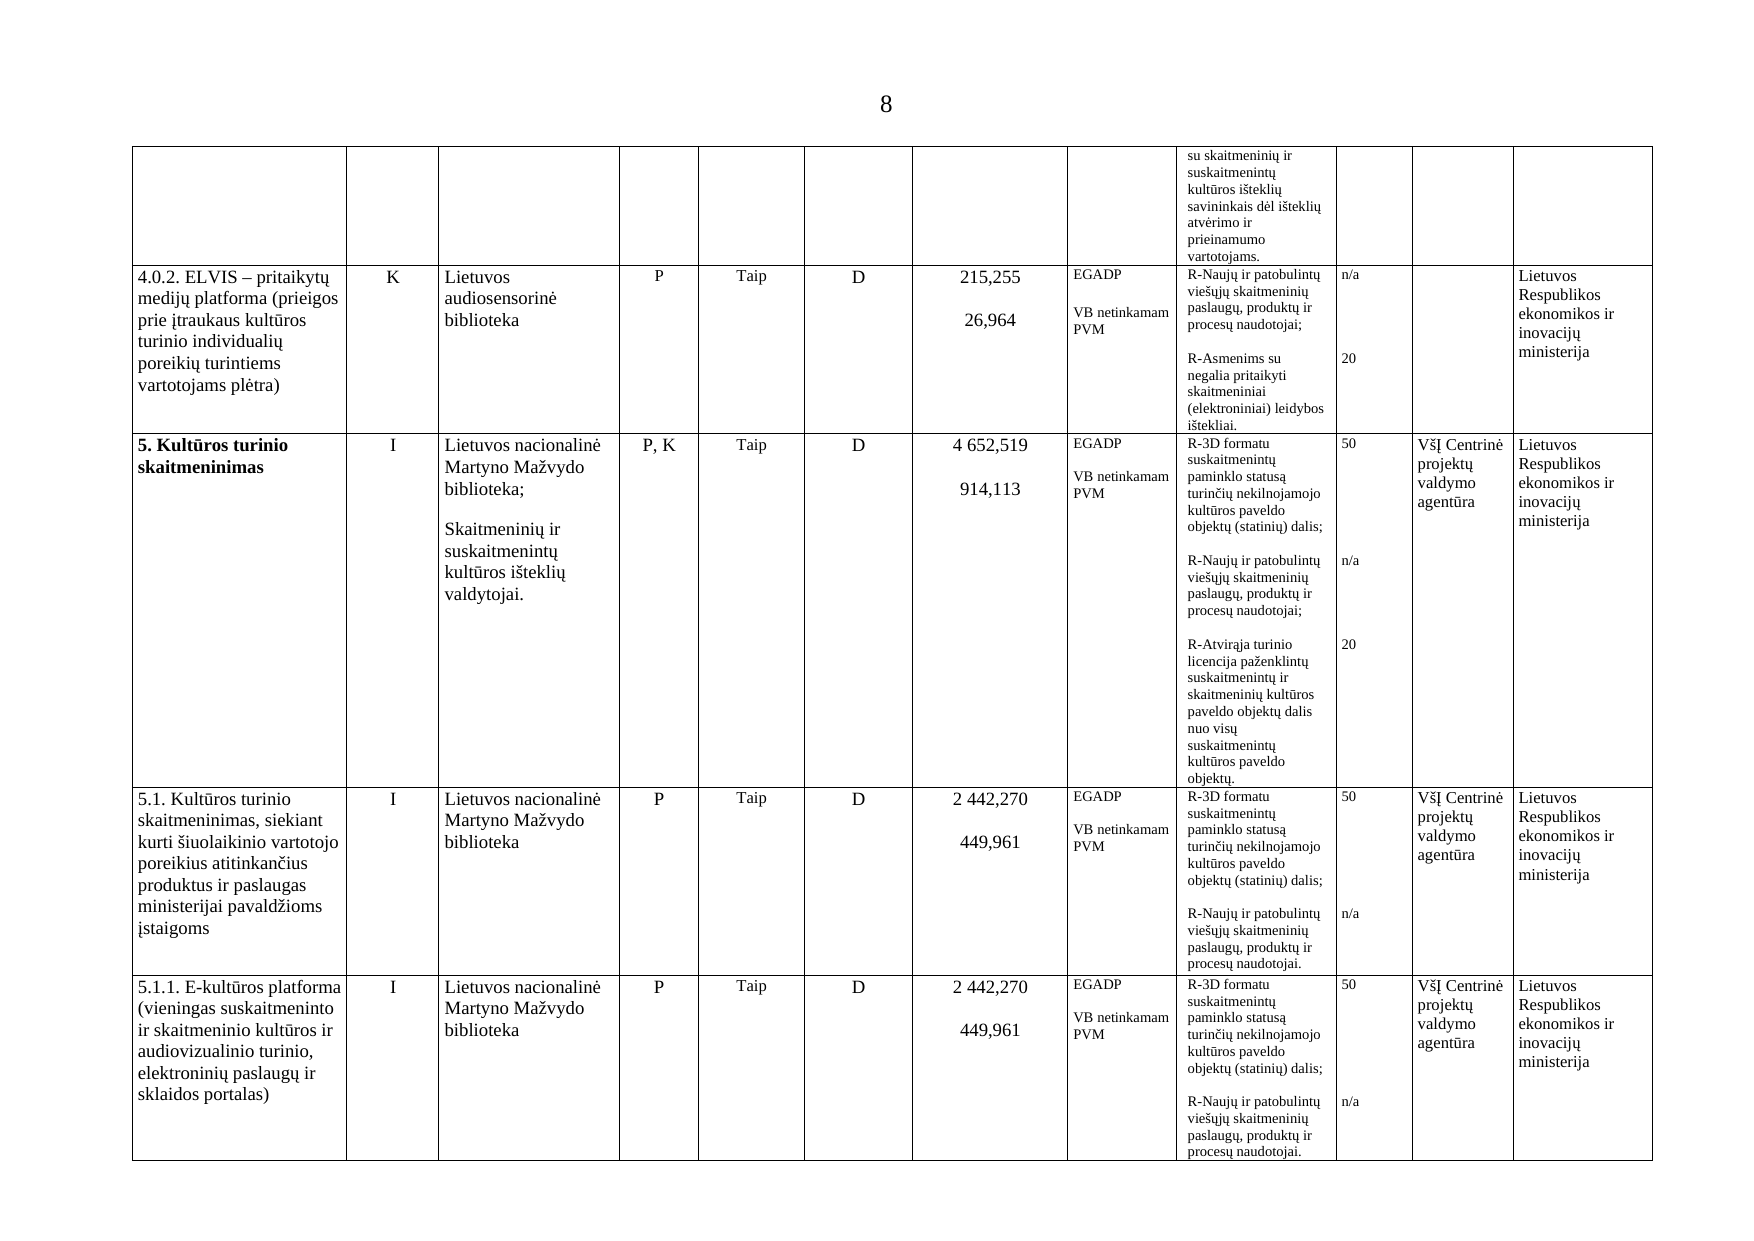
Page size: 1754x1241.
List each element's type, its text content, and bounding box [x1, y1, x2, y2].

table_cell EGADP VB netinkamam PVM [1068, 976, 1176, 1160]
table_cell Lietuvos nacionalinė Martyno Mažvydo biblioteka; Skaitmeninių ir suskaitmenintų kultūros išteklių valdytojai. [439, 434, 619, 787]
table_cell EGADP VB netinkamam PVM [1068, 434, 1176, 787]
table_cell [133, 147, 346, 264]
table_cell [1068, 147, 1176, 264]
table_cell Lietuvos nacionalinė Martyno Mažvydo biblioteka [439, 788, 619, 974]
table_cell EGADP VB netinkamam PVM [1068, 266, 1176, 433]
table_cell 2 442,270 449,961 [913, 788, 1067, 974]
table_cell R-Naujų ir patobulintų viešųjų skaitmeninių paslaugų, produktų ir procesų naudotojai; R-Asmenims su negalia pritaikyti skaitmeniniai (elektroniniai) leidybos ištekliai. [1177, 266, 1336, 433]
table_cell [1413, 266, 1513, 433]
table_cell R-3D formatu suskaitmenintų paminklo statusą turinčių nekilnojamojo kultūros paveldo objektų (statinių) dalis; R-Naujų ir patobulintų viešųjų skaitmeninių paslaugų, produktų ir procesų naudotojai. [1177, 788, 1336, 974]
table_cell I [347, 434, 438, 787]
table_cell EGADP VB netinkamam PVM [1068, 788, 1176, 974]
table_cell 50 n/a [1337, 976, 1412, 1160]
table_cell [1337, 147, 1412, 264]
table_cell 215,255 26,964 [913, 266, 1067, 433]
table_cell D [805, 266, 912, 433]
table_cell [439, 147, 619, 264]
table_cell [1413, 147, 1513, 264]
table_cell Lietuvos Respublikos ekonomikos ir inovacijų ministerija [1514, 788, 1652, 974]
table_cell Taip [699, 266, 804, 433]
table_cell P [620, 788, 698, 974]
table_cell [1514, 147, 1652, 264]
table_cell [913, 147, 1067, 264]
table_cell Lietuvos Respublikos ekonomikos ir inovacijų ministerija [1514, 976, 1652, 1160]
table_cell VšĮ Centrinė projektų valdymo agentūra [1413, 976, 1513, 1160]
table_cell 50 n/a 20 [1337, 434, 1412, 787]
table_cell P, K [620, 434, 698, 787]
table_cell [699, 147, 804, 264]
table_cell D [805, 434, 912, 787]
table_cell 5.1. Kultūros turinio skaitmeninimas, siekiant kurti šiuolaikinio vartotojo poreikius atitinkančius produktus ir paslaugas ministerijai pavaldžioms įstaigoms [133, 788, 346, 974]
table_cell Lietuvos Respublikos ekonomikos ir inovacijų ministerija [1514, 434, 1652, 787]
table_cell Taip [699, 976, 804, 1160]
table_cell Lietuvos nacionalinė Martyno Mažvydo biblioteka [439, 976, 619, 1160]
table_cell R-3D formatu suskaitmenintų paminklo statusą turinčių nekilnojamojo kultūros paveldo objektų (statinių) dalis; R-Naujų ir patobulintų viešųjų skaitmeninių paslaugų, produktų ir procesų naudotojai. [1177, 976, 1336, 1160]
table_cell 5. Kultūros turinio skaitmeninimas [133, 434, 346, 787]
table_cell Lietuvos audiosensorinė biblioteka [439, 266, 619, 433]
table_cell [347, 147, 438, 264]
table_cell I [347, 788, 438, 974]
table_cell 5.1.1. E-kultūros platforma (vieningas suskaitmeninto ir skaitmeninio kultūros ir audiovizualinio turinio, elektroninių paslaugų ir sklaidos portalas) [133, 976, 346, 1160]
table_cell D [805, 788, 912, 974]
table_cell 4 652,519 914,113 [913, 434, 1067, 787]
table_cell [805, 147, 912, 264]
table_cell su skaitmeninių ir suskaitmenintų kultūros išteklių savininkais dėl išteklių atvėrimo ir prieinamumo vartotojams. [1177, 147, 1336, 264]
table_cell I [347, 976, 438, 1160]
table_cell R-3D formatu suskaitmenintų paminklo statusą turinčių nekilnojamojo kultūros paveldo objektų (statinių) dalis; R-Naujų ir patobulintų viešųjų skaitmeninių paslaugų, produktų ir procesų naudotojai; R-Atvirąja turinio licencija paženklintų suskaitmenintų ir skaitmeninių kultūros paveldo objektų dalis nuo visų suskaitmenintų kultūros paveldo objektų. [1177, 434, 1336, 787]
table_cell 50 n/a [1337, 788, 1412, 974]
table_cell Taip [699, 788, 804, 974]
table_cell VšĮ Centrinė projektų valdymo agentūra [1413, 788, 1513, 974]
table_cell P [620, 266, 698, 433]
table_cell K [347, 266, 438, 433]
table_cell 4.0.2. ELVIS – pritaikytų medijų platforma (prieigos prie įtraukaus kultūros turinio individualių poreikių turintiems vartotojams plėtra) [133, 266, 346, 433]
table_cell D [805, 976, 912, 1160]
table_cell n/a 20 [1337, 266, 1412, 433]
table_cell 2 442,270 449,961 [913, 976, 1067, 1160]
table_cell [620, 147, 698, 264]
table_cell VšĮ Centrinė projektų valdymo agentūra [1413, 434, 1513, 787]
table_cell Lietuvos Respublikos ekonomikos ir inovacijų ministerija [1514, 266, 1652, 433]
table_cell Taip [699, 434, 804, 787]
table_cell P [620, 976, 698, 1160]
